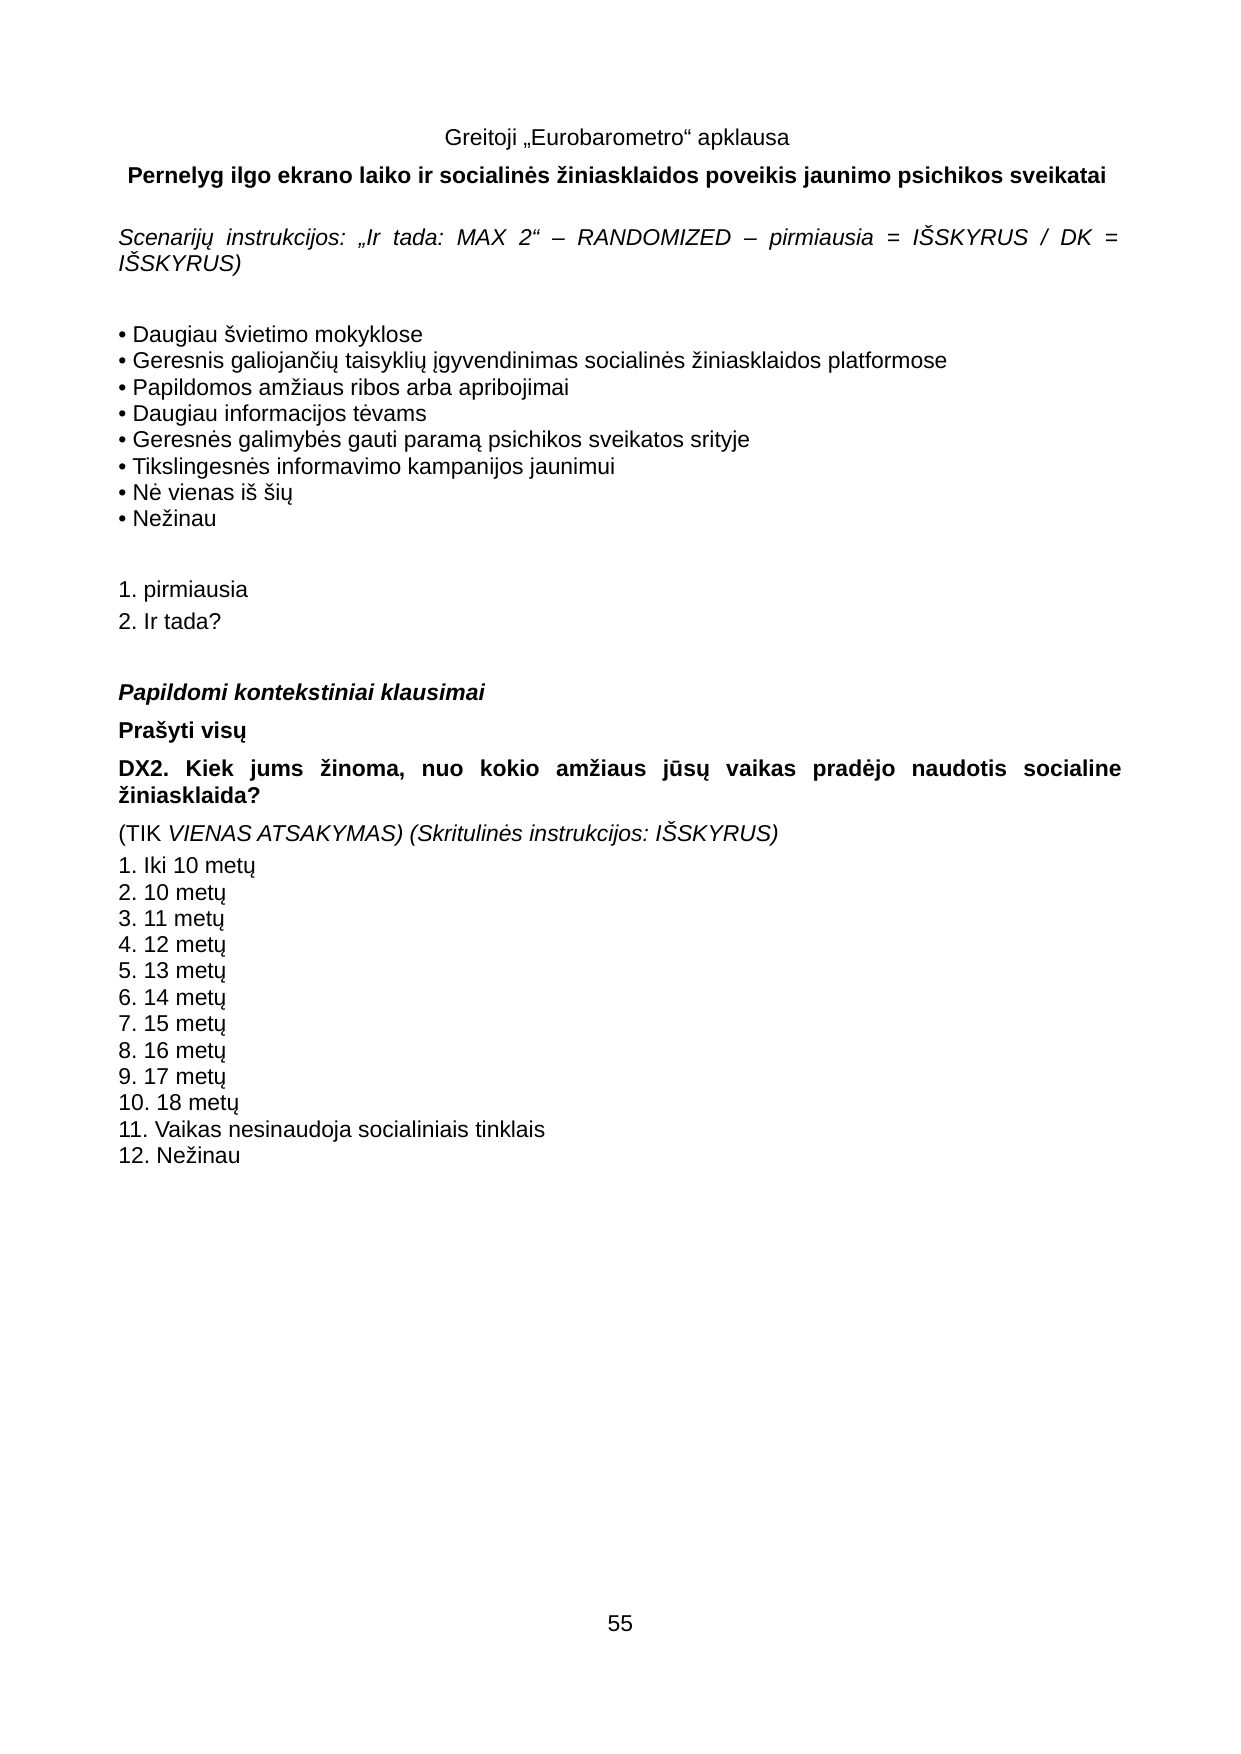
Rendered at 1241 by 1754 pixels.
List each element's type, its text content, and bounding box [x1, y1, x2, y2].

text • Tikslingesnės informavimo kampanijos jaunimui [118, 453, 1122, 479]
text 2. Ir tada? [118, 608, 1122, 634]
text • Nežinau [118, 505, 1122, 532]
text • Papildomos amžiaus ribos arba apribojimai [118, 374, 1122, 400]
text DX2. Kiek jums žinoma, nuo kokio amžiaus jūsų vaikas pradėjo naudotis socialine žiniasklaida? [118, 755, 1122, 808]
text 9. 17 metų [118, 1063, 1122, 1089]
text 12. Nežinau [118, 1142, 1122, 1168]
text Scenarijų instrukcijos: „Ir tada: MAX 2“ – RANDOMIZED – pirmiausia = IŠSKYRUS / DK = IŠSKYRUS) [118, 224, 1122, 277]
text (TIK VIENAS ATSAKYMAS) (Skritulinės instrukcijos: IŠSKYRUS) [118, 820, 1122, 846]
text • Geresnis galiojančių taisyklių įgyvendinimas socialinės žiniasklaidos platformose [118, 347, 1122, 374]
text 2. 10 metų [118, 878, 1122, 905]
text 5. 13 metų [118, 957, 1122, 984]
text Papildomi kontekstiniai klausimai [118, 679, 1122, 705]
text 4. 12 metų [118, 931, 1122, 957]
text • Daugiau informacijos tėvams [118, 400, 1122, 426]
text 11. Vaikas nesinaudoja socialiniais tinklais [118, 1116, 1122, 1142]
text Prašyti visų [118, 717, 1122, 743]
text 8. 16 metų [118, 1037, 1122, 1063]
text • Geresnės galimybės gauti paramą psichikos sveikatos srityje [118, 426, 1122, 453]
text 3. 11 metų [118, 905, 1122, 931]
text 1. pirmiausia [118, 576, 1122, 602]
text 10. 18 metų [118, 1089, 1122, 1116]
text 6. 14 metų [118, 984, 1122, 1010]
text • Daugiau švietimo mokyklose [118, 321, 1122, 347]
text • Nė vienas iš šių [118, 479, 1122, 505]
text 1. Iki 10 metų [118, 852, 1122, 878]
text 7. 15 metų [118, 1010, 1122, 1037]
